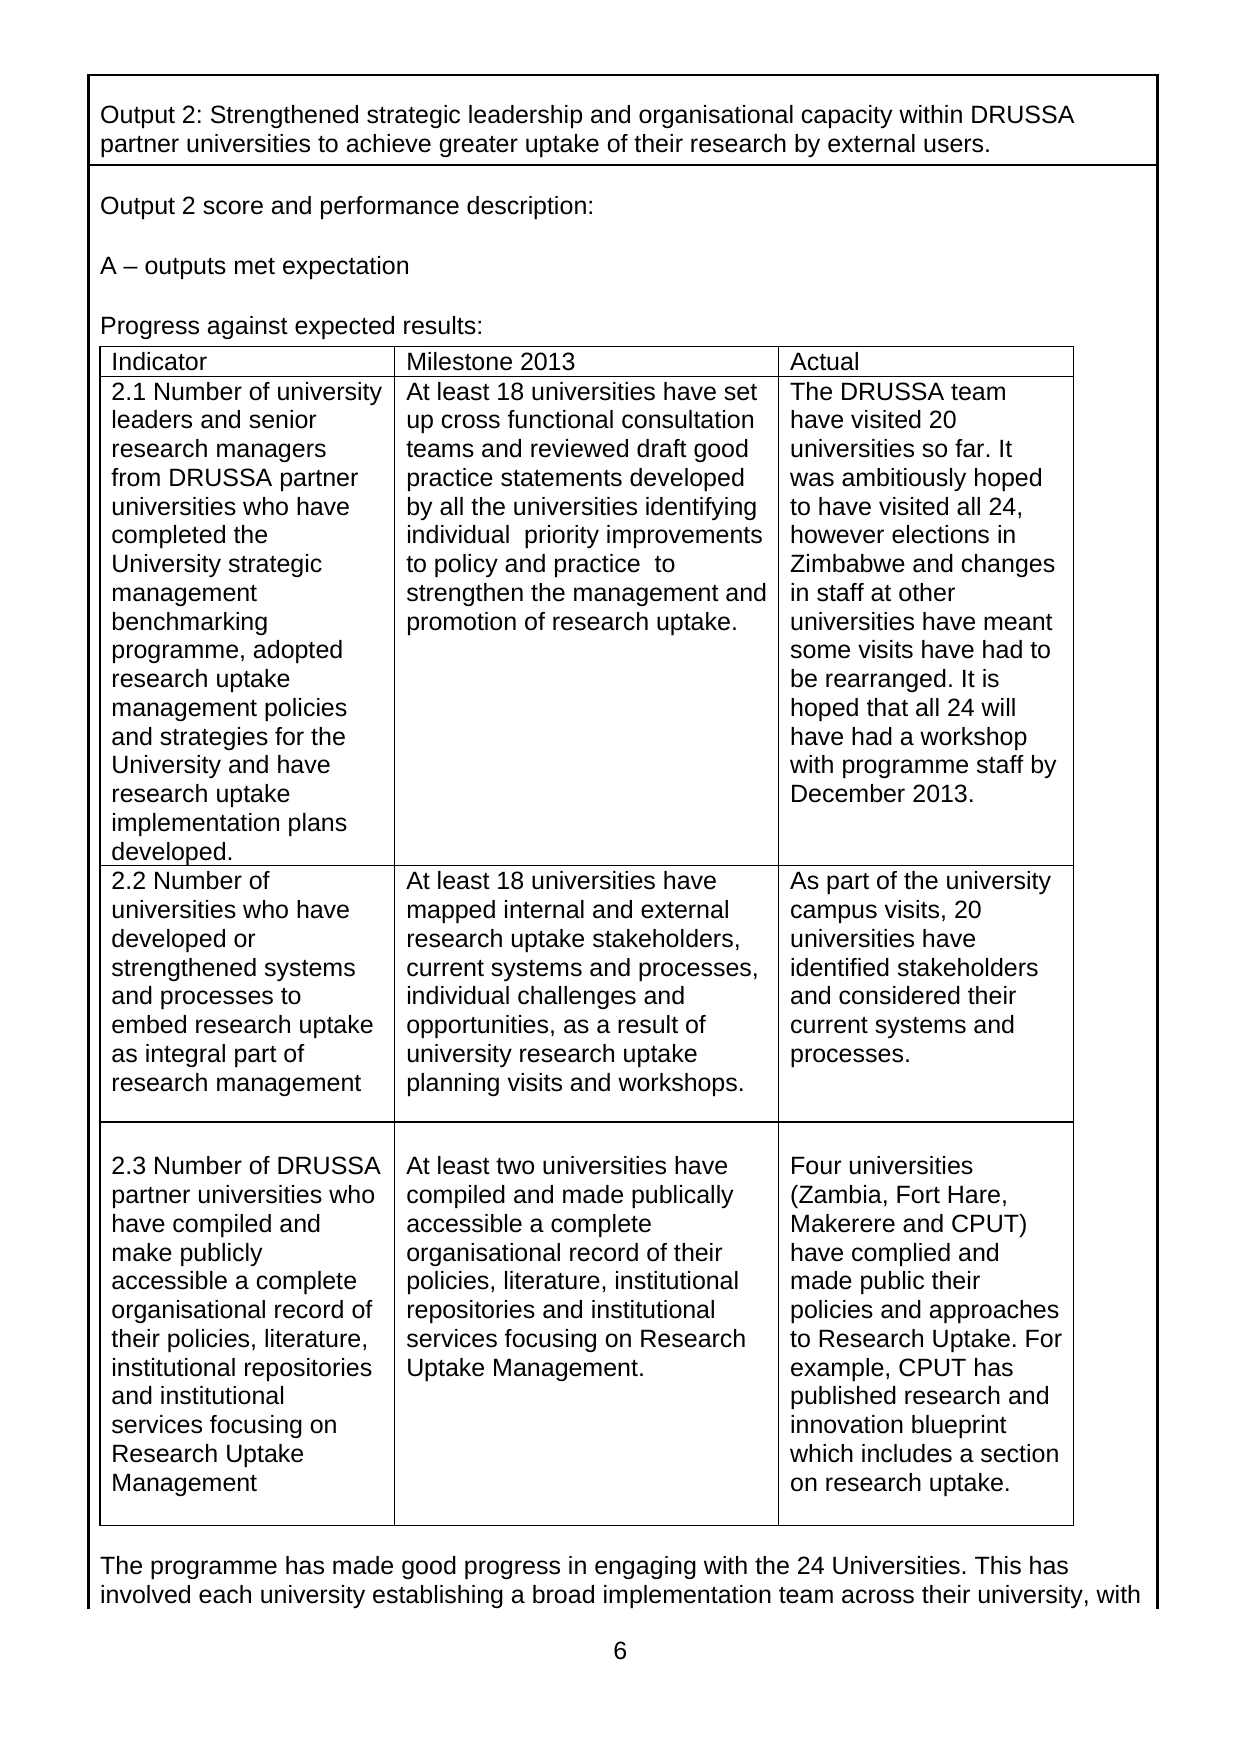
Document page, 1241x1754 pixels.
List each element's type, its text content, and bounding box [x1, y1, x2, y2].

table_header Milestone 2013 [395, 347, 778, 376]
table_header Indicator [101, 347, 394, 376]
table_header Actual [779, 347, 1073, 376]
table_cell Output 2 score and performance description: A – outputs met expectation Progress against expected results: [90, 166, 1156, 346]
table_cell Four universities (Zambia, Fort Hare, Makerere and CPUT) have complied and made public their policies and approaches to Research Uptake. For example, CPUT has published research and innovation blueprint which includes a section on research uptake. [779, 1123, 1073, 1525]
table_cell 2.1 Number of university leaders and senior research managers from DRUSSA partner universities who have completed the University strategic management benchmarking programme, adopted research uptake management policies and strategies for the University and have research uptake implementation plans developed. [101, 377, 394, 865]
table_cell The programme has made good progress in engaging with the 24 Universities. This has involved each university establishing a broad implementation team across their university, with [90, 346, 1156, 1608]
table_cell At least two universities have compiled and made publically accessible a complete organisational record of their policies, literature, institutional repositories and institutional services focusing on Research Uptake Management. [395, 1123, 778, 1525]
table_cell At least 18 universities have mapped internal and external research uptake stakeholders, current systems and processes, individual challenges and opportunities, as a result of university research uptake planning visits and workshops. [395, 866, 778, 1121]
table_cell The DRUSSA team have visited 20 universities so far. It was ambitiously hoped to have visited all 24, however elections in Zimbabwe and changes in staff at other universities have meant some visits have had to be rearranged. It is hoped that all 24 will have had a workshop with programme staff by December 2013. [779, 377, 1073, 865]
table_cell 2.2 Number of universities who have developed or strengthened systems and processes to embed research uptake as integral part of research management [101, 866, 394, 1121]
table_header Output 2: Strengthened strategic leadership and organisational capacity within DRUSSA partner universities to achieve greater uptake of their research by external users. [90, 76, 1156, 164]
table_cell 2.3 Number of DRUSSA partner universities who have compiled and make publicly accessible a complete organisational record of their policies, literature, institutional repositories and institutional services focusing on Research Uptake Management [101, 1123, 394, 1525]
table_cell As part of the university campus visits, 20 universities have identified stakeholders and considered their current systems and processes. [779, 866, 1073, 1121]
table_cell At least 18 universities have set up cross functional consultation teams and reviewed draft good practice statements developed by all the universities identifying individual priority improvements to policy and practice to strengthen the management and promotion of research uptake. [395, 377, 778, 865]
